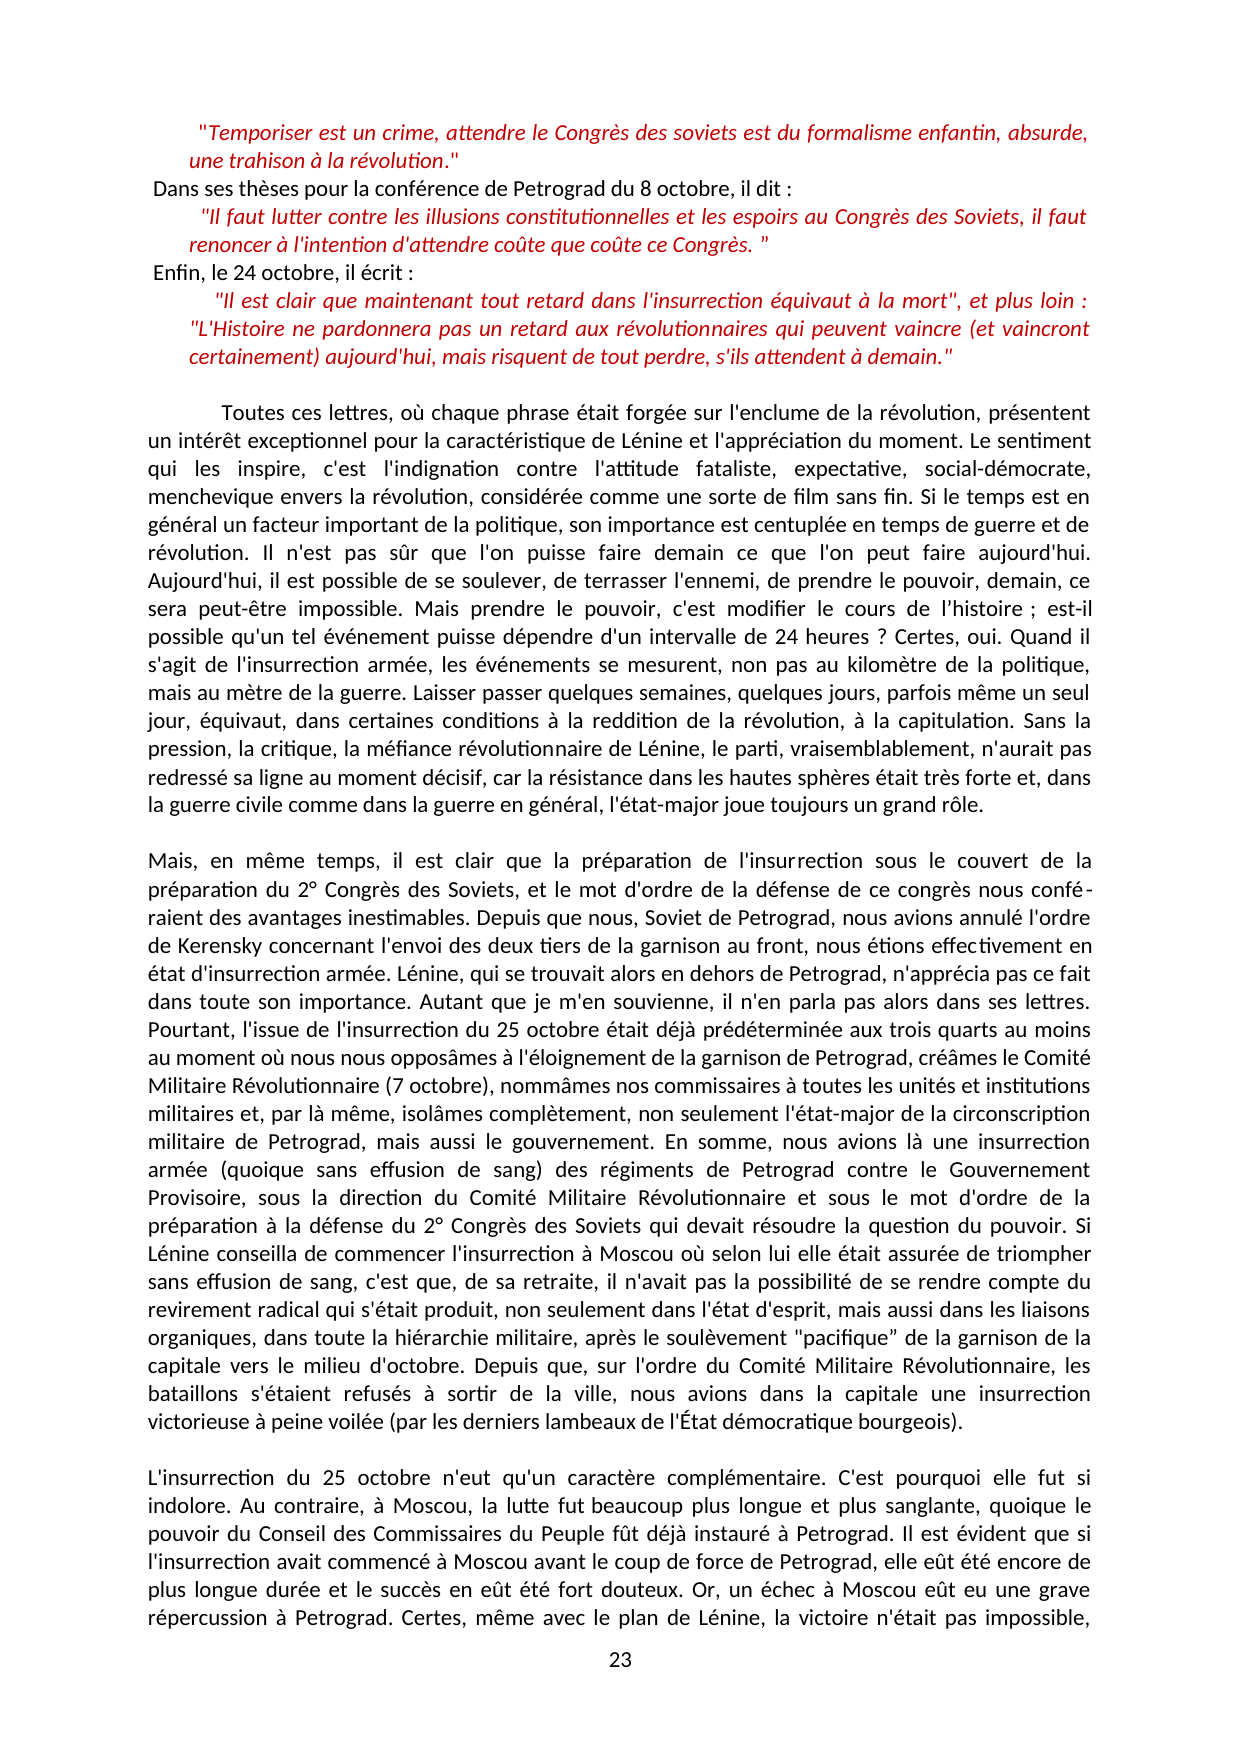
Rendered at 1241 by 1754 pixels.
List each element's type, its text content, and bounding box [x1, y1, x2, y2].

text "Il faut lutter contre les illusions constitutionnelles et les espoirs au Congrès des Soviets, il faut renoncer à l'intention d'attendre coûte que coûte ce Congrès. ” [148, 202, 1093, 258]
text Dans ses thèses pour la conférence de Petrograd du 8 octobre, il dit : [148, 174, 1093, 202]
text Mais, en même temps, il est clair que la préparation de l'insur­rection sous le couvert de la préparation du 2° Congrès des Soviets, et le mot d'ordre de la défense de ce congrès nous confé­raient des avantages inestimables. Depuis que nous, Soviet de Petrograd, nous avions annulé l'ordre de Kerensky concernant l'envoi des deux tiers de la garnison au front, nous étions effec­tivement en état d'insurrection armée. Lénine, qui se trouvait alors en dehors de Petrograd, n'apprécia pas ce fait dans toute son importance. Autant que je m'en souvienne, il n'en parla pas alors dans ses lettres. Pourtant, l'issue de l'insurrection du 25 octobre était déjà prédéterminée aux trois quarts au moins au moment où nous nous opposâmes à l'éloignement de la garnison de Petrograd, créâmes le Comité Militaire Révolutionnaire (7 octobre), nommâmes nos commissaires à toutes les unités et institutions militaires et, par là même, isolâmes complètement, non seulement l'état-major de la circonscription militaire de Petrograd, mais aussi le gouvernement. En somme, nous avions là une insurrection armée (quoique sans effusion de sang) des régiments de Petrograd contre le Gouvernement Provisoire, sous la direction du Comité Militaire Révolutionnaire et sous le mot d'ordre de la préparation à la défense du 2° Congrès des Soviets qui devait résoudre la question du pouvoir. Si Lénine conseilla de commencer l'insurrection à Moscou où selon lui elle était assurée de triompher sans effusion de sang, c'est que, de sa retraite, il n'avait pas la possibilité de se rendre compte du revirement radical qui s'était produit, non seulement dans l'état d'esprit, mais aussi dans les liaisons organiques, dans toute la hiérarchie militaire, après le soulèvement "pacifique” de la garnison de la capitale vers le milieu d'octobre. Depuis que, sur l'ordre du Comité Militaire Révolutionnaire, les bataillons s'étaient refusés à sortir de la ville, nous avions dans la capitale une insurrection victorieuse à peine voilée (par les derniers lambeaux de l'État démocratique bourgeois). [148, 847, 1093, 1435]
text Toutes ces lettres, où chaque phrase était forgée sur l'enclume de la révolution, présentent un intérêt exceptionnel pour la carac­téristique de Lénine et l'appréciation du moment. Le sentiment qui les inspire, c'est l'indignation contre l'attitude fataliste, expectative, social-démocrate, menchevique envers la révolution, considérée comme une sorte de film sans fin. Si le temps est en général un facteur important de la politique, son importance est centuplée en temps de guerre et de révolution. Il n'est pas sûr que l'on puisse faire demain ce que l'on peut faire aujourd'hui. Aujourd'hui, il est possible de se soulever, de terrasser l'ennemi, de prendre le pouvoir, demain, ce sera peut-être impossible. Mais prendre le pouvoir, c'est modifier le cours de l’histoire ; est-il possible qu'un tel événement puisse dépendre d'un intervalle de 24 heures ? Certes, oui. Quand il s'agit de l'insurrection armée, les événements se mesurent, non pas au kilomètre de la politique, mais au mètre de la guerre. Laisser passer quelques semaines, quelques jours, parfois même un seul jour, équivaut, dans certaines conditions à la reddition de la révolution, à la capitulation. Sans la pression, la critique, la méfiance révolution­naire de Lénine, le parti, vraisemblablement, n'aurait pas redressé sa ligne au moment décisif, car la résistance dans les hautes sphères était très forte et, dans la guerre civile comme dans la guerre en général, l'état-major joue toujours un grand rôle. [148, 398, 1093, 819]
text L'insurrection du 25 octobre n'eut qu'un caractère complémentaire. C'est pourquoi elle fut si indolore. Au contraire, à Moscou, la lutte fut beaucoup plus longue et plus sanglante, quoique le pouvoir du Conseil des Commissaires du Peuple fût déjà instauré à Petrograd. Il est évident que si l'insurrection avait commencé à Moscou avant le coup de force de Petrograd, elle eût été encore de plus longue durée et le succès en eût été fort douteux. Or, un échec à Moscou eût eu une grave répercussion à Petrograd. Certes, même avec le plan de Lénine, la victoire n'était pas impossible, [148, 1463, 1093, 1631]
text Enfin, le 24 octobre, il écrit : [148, 258, 1093, 286]
text "Temporiser est un crime, attendre le Congrès des soviets est du formalisme enfantin, absurde, une trahison à la révolution." [148, 118, 1093, 174]
text "Il est clair que maintenant tout retard dans l'insurrection équivaut à la mort", et plus loin : "L'Histoire ne pardonnera pas un retard aux révolution­naires qui peuvent vaincre (et vaincront certainement) aujourd'hui, mais risquent de tout perdre, s'ils attendent à demain." [148, 286, 1093, 370]
